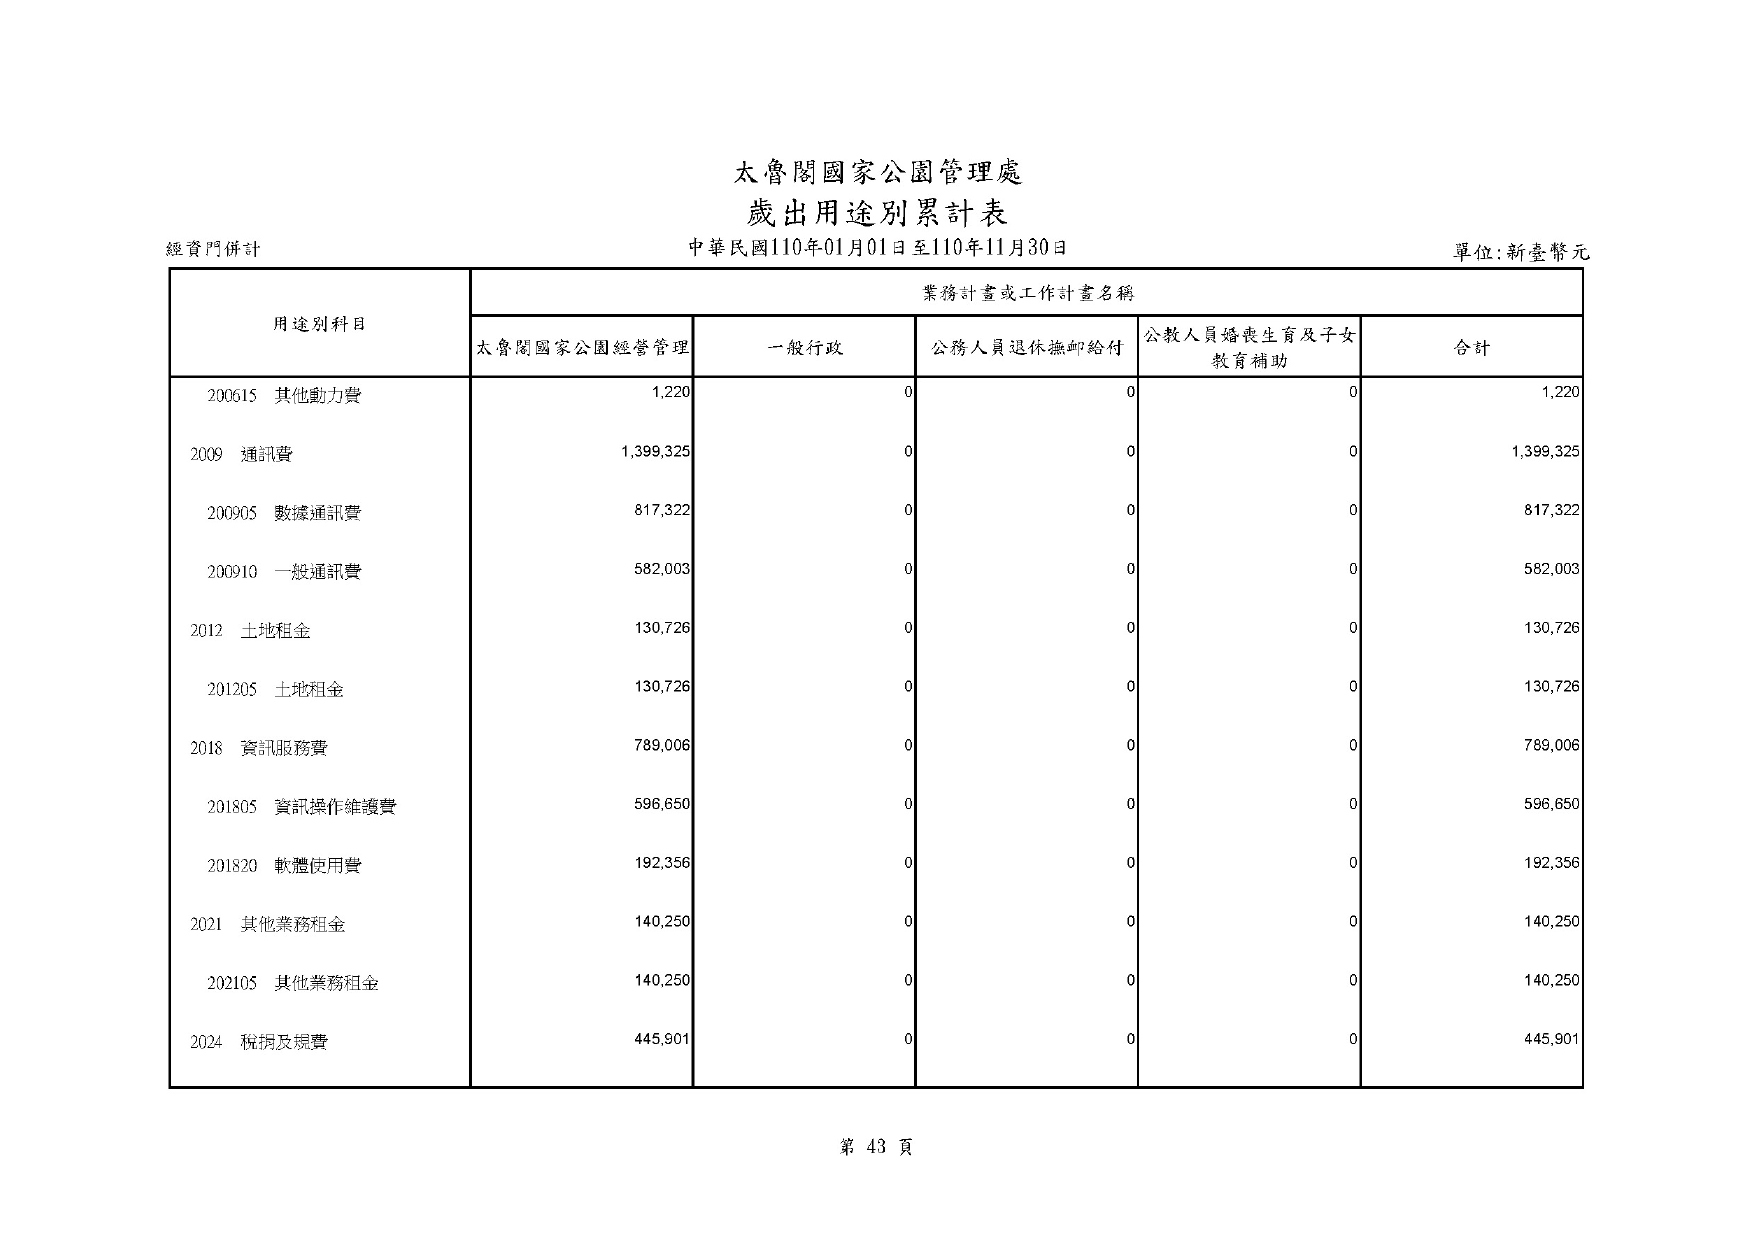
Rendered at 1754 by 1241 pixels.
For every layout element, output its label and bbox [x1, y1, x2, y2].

picture [59, 47, 1695, 1204]
